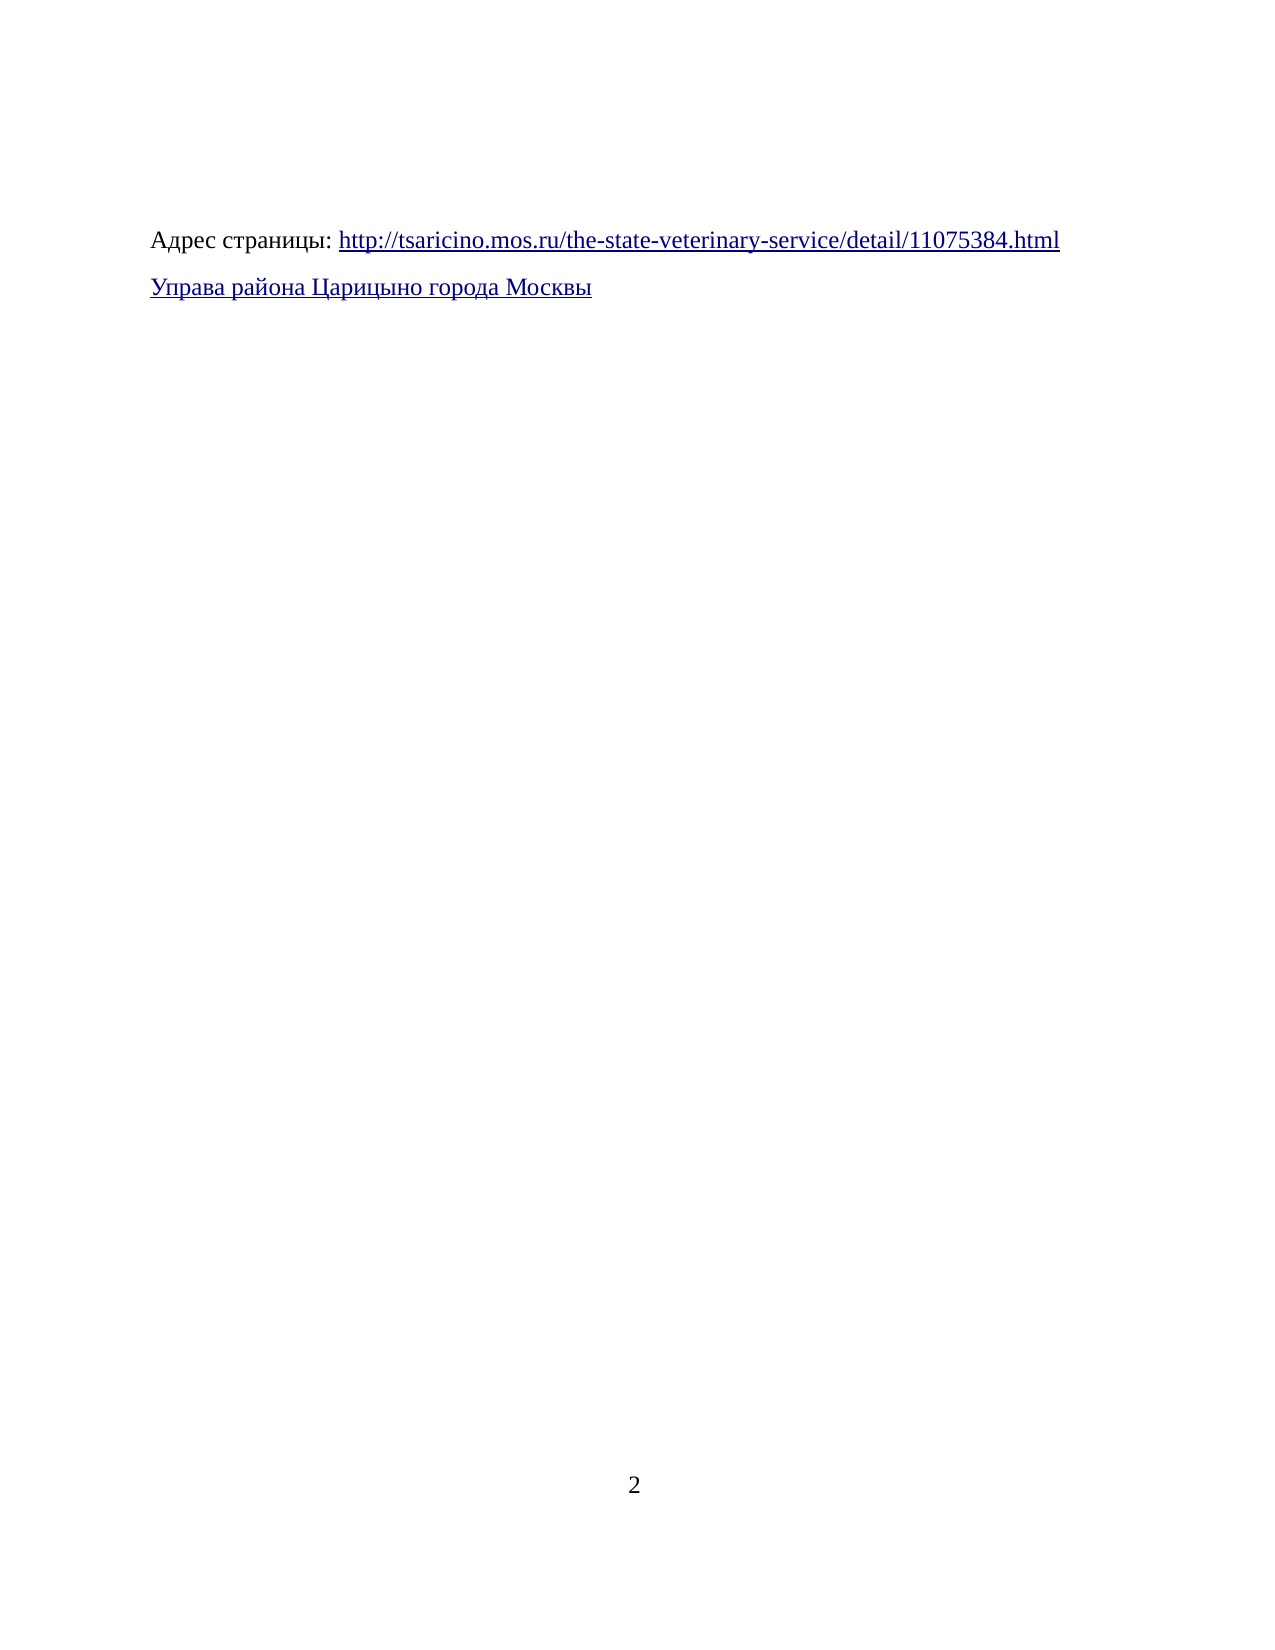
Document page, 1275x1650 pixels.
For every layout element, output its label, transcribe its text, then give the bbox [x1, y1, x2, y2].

text Адрес страницы: http://tsaricino.mos.ru/the-state-veterinary-service/detail/11075384.html [150, 225, 1125, 254]
text Управа района Царицыно города Москвы [150, 272, 1125, 301]
